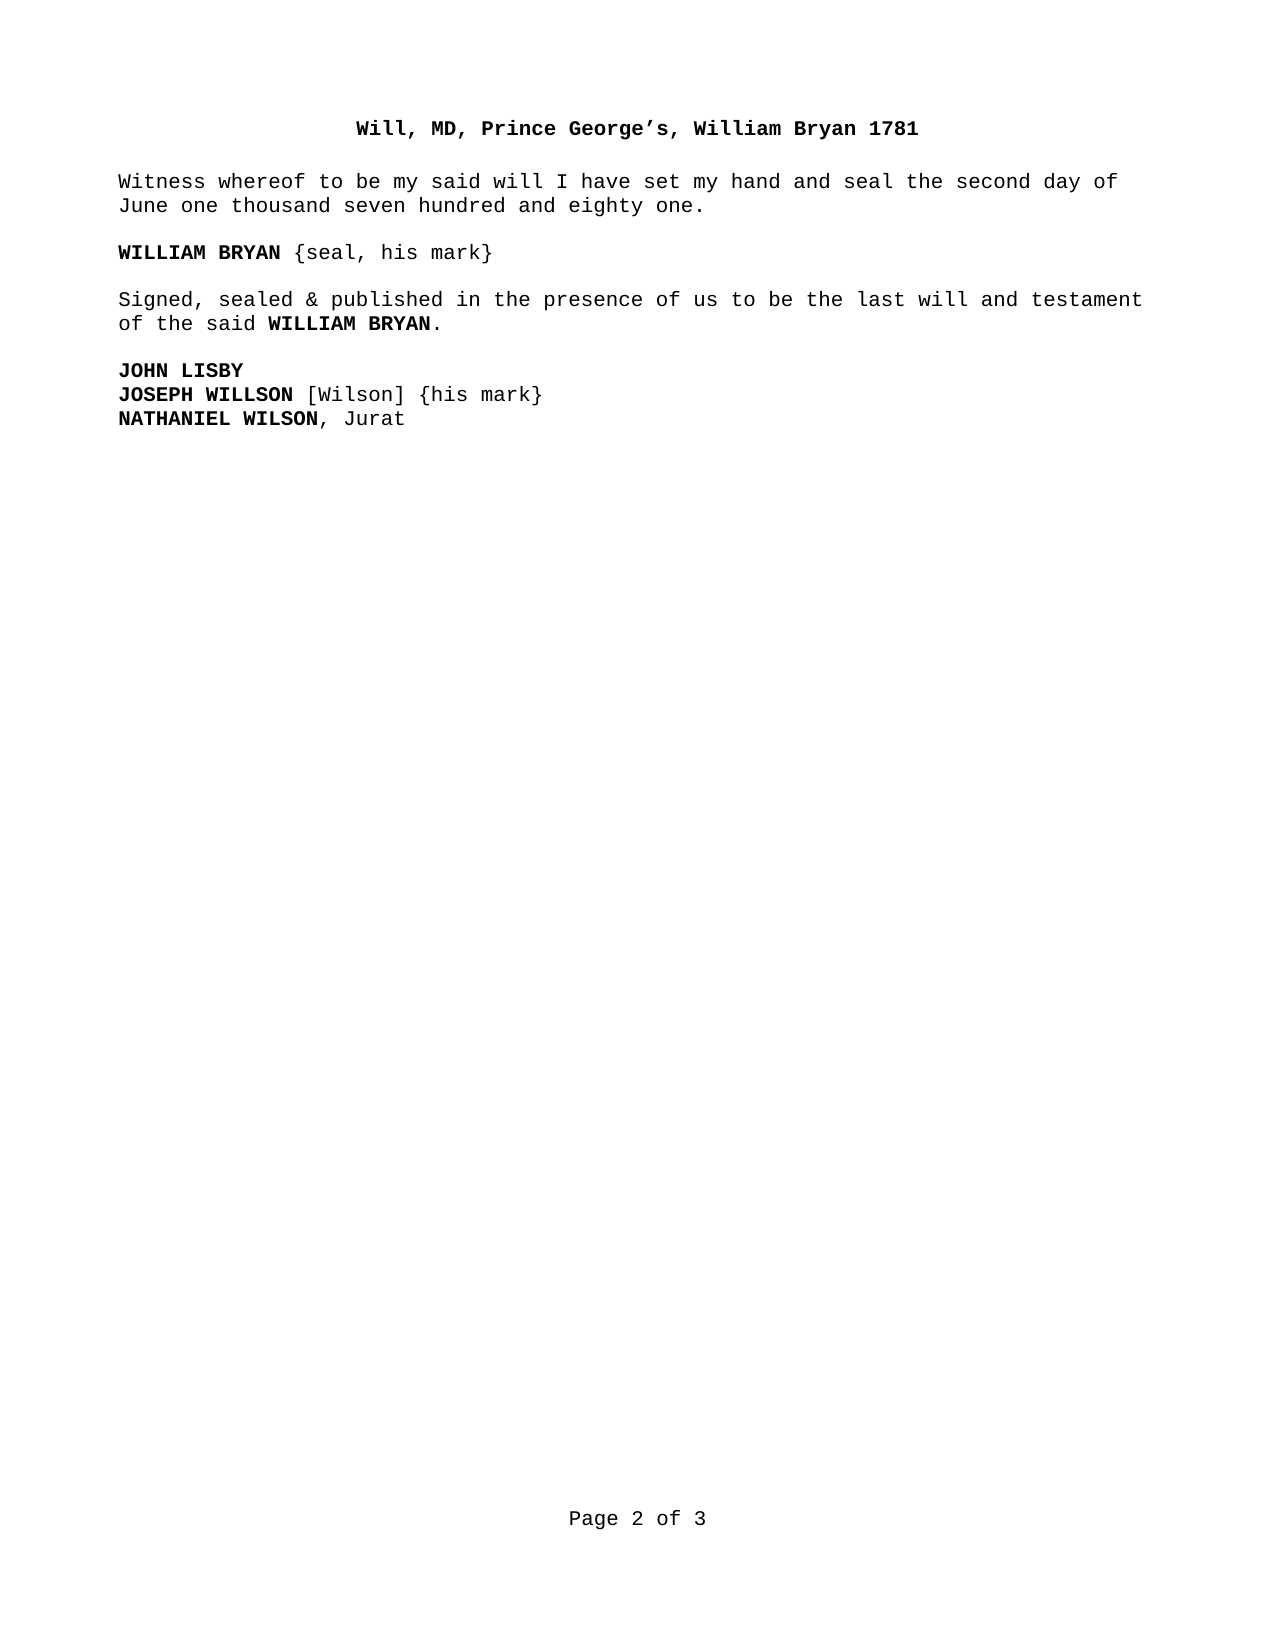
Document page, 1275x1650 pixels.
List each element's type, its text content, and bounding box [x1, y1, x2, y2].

text Witness whereof to be my said will I have set my hand and seal the second day of June one thousand seven hundred and eighty one. [118, 171, 1157, 218]
text WILLIAM BRYAN {seal, his mark} [118, 242, 1157, 266]
text Joseph Willson [Wilson] {his mark} [118, 384, 1157, 408]
text Nathaniel Wilson, Jurat [118, 408, 1157, 431]
text John LISBY [118, 360, 1157, 384]
text Signed, sealed & published in the presence of us to be the last will and testament of the said WILLIAM BRYAN. [118, 289, 1157, 337]
